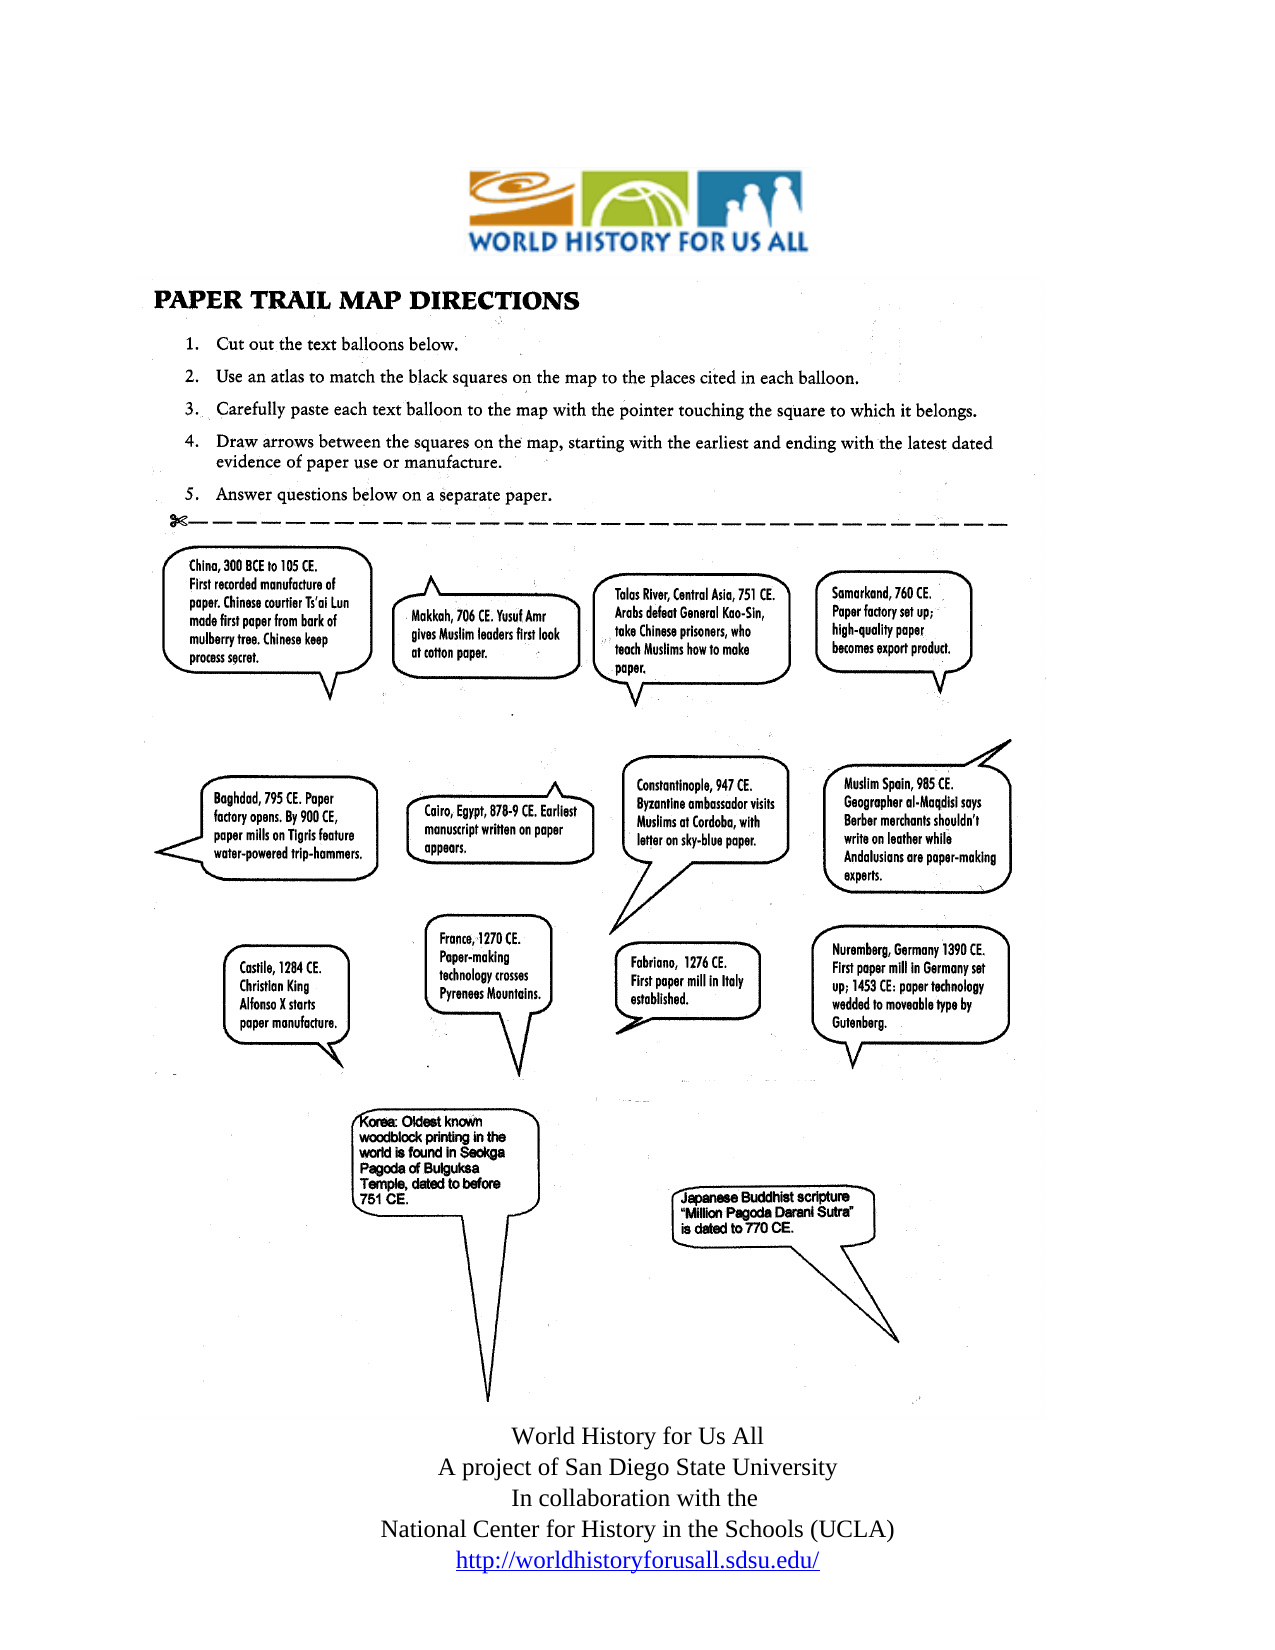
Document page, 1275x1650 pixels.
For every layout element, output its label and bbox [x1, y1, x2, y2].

picture [457, 167, 818, 256]
picture [136, 273, 1046, 1420]
